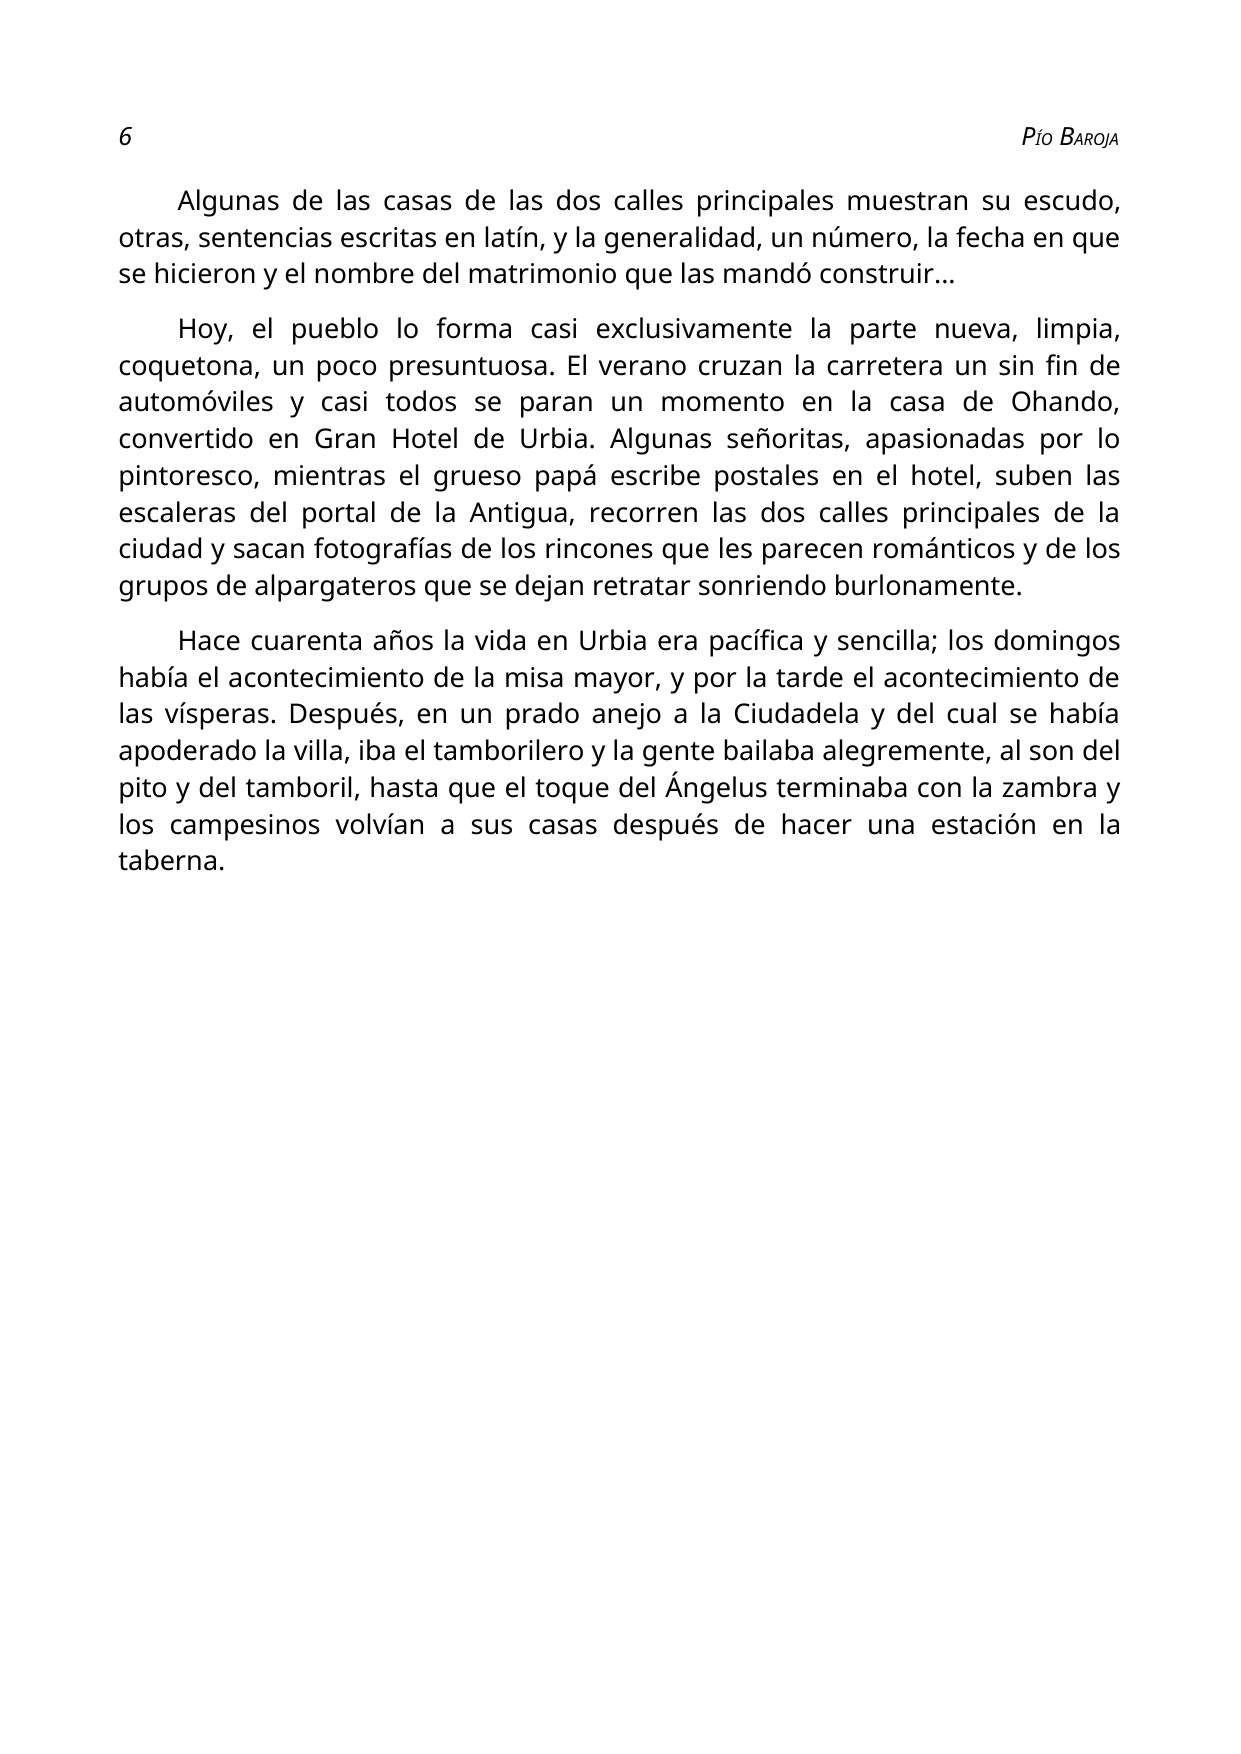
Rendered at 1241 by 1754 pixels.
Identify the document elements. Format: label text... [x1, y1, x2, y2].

text Hace cuarenta años la vida en Urbia era pacífica y sencilla; los domingos había el acontecimiento de la misa mayor, y por la tarde el acontecimiento de las vísperas. Después, en un prado anejo a la Ciudadela y del cual se había apoderado la villa, iba el tamborilero y la gente bailaba alegremente, al son del pito y del tamboril, hasta que el toque del Ángelus terminaba con la zambra y los campesinos volvían a sus casas después de hacer una estación en la taberna. [118, 621, 1122, 879]
text Hoy, el pueblo lo forma casi exclusivamente la parte nueva, limpia, coquetona, un poco presuntuosa. El verano cruzan la carretera un sin fin de automóviles y casi todos se paran un momento en la casa de Ohando, convertido en Gran Hotel de Urbia. Algunas señoritas, apasionadas por lo pintoresco, mientras el grueso papá escribe postales en el hotel, suben las escaleras del portal de la Antigua, recorren las dos calles principales de la ciudad y sacan fotografías de los rincones que les parecen románticos y de los grupos de alpargateros que se dejan retratar sonriendo burlonamente. [118, 309, 1122, 604]
text Algunas de las casas de las dos calles principales muestran su escudo, otras, sentencias escritas en latín, y la generalidad, un número, la fecha en que se hicieron y el nombre del matrimonio que las mandó construir... [118, 182, 1122, 292]
